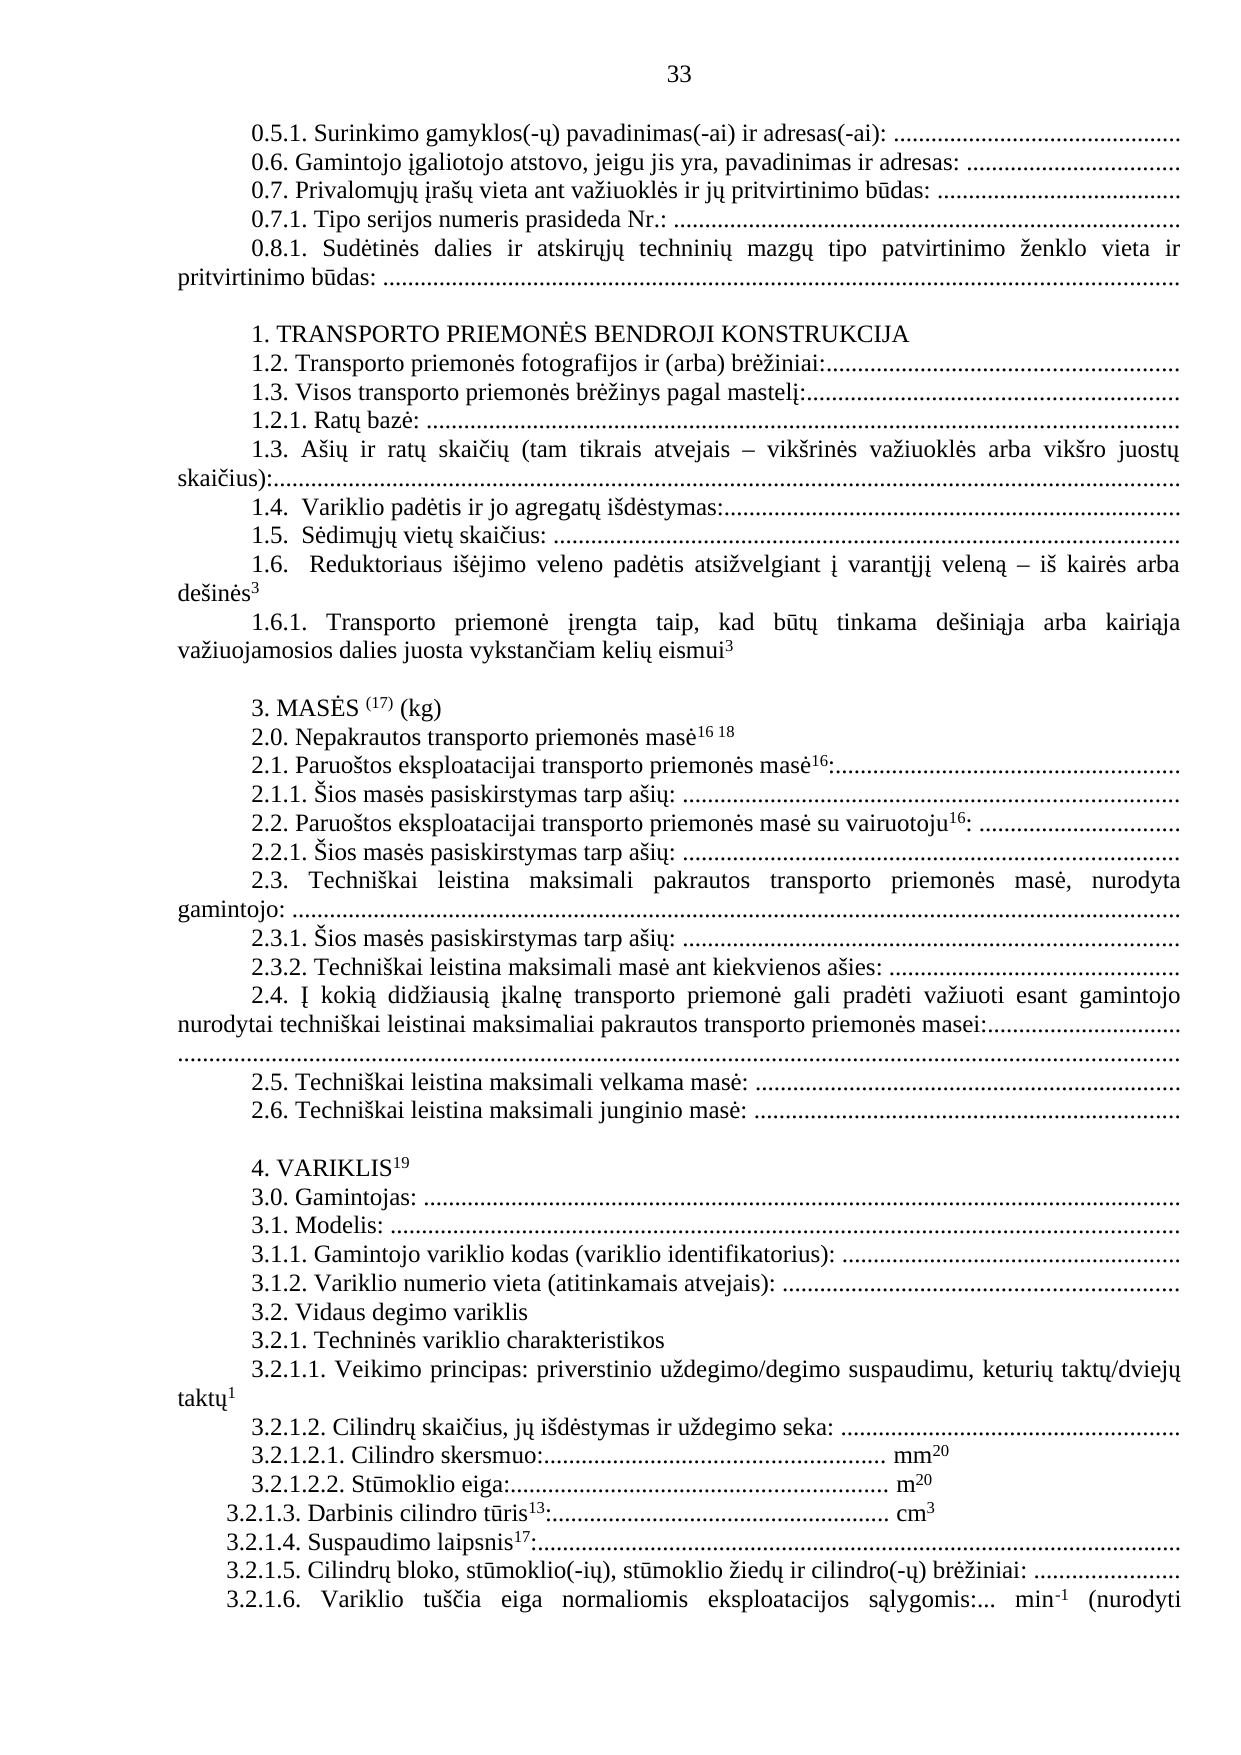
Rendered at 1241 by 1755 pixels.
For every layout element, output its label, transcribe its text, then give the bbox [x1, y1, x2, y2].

text 0.8.1. Sudėtinės dalies ir atskirųjų techninių mazgų tipo patvirtinimo ženklo vieta ir pritvirtinimo būdas: [177, 233, 1181, 291]
text 3.2.1.5. Cilindrų bloko, stūmoklio(-ių), stūmoklio žiedų ir cilindro(-ų) brėžiniai: [152, 1556, 1181, 1584]
text 2.3. Techniškai leistina maksimali pakrautos transporto priemonės masė, nurodyta gamintojo: [177, 866, 1181, 923]
text 4. VARIKLIS19 [177, 1153, 1181, 1182]
text 2.4. Į kokią didžiausią įkalnę transporto priemonė gali pradėti važiuoti esant gamintojo nurodytai techniškai leistinai maksimaliai pakrautos transporto priemonės masei: [177, 981, 1181, 1067]
text 3.2.1.2. Cilindrų skaičius, jų išdėstymas ir uždegimo seka: [177, 1412, 1181, 1441]
text 1.6.1. Transporto priemonė įrengta taip, kad būtų tinkama dešiniąja arba kairiąja važiuojamosios dalies juosta vykstančiam kelių eismui3 [177, 607, 1181, 664]
text 3.0. Gamintojas: [177, 1182, 1181, 1211]
text 1.2. Transporto priemonės fotografijos ir (arba) brėžiniai: [177, 348, 1181, 377]
text 0.6. Gamintojo įgaliotojo atstovo, jeigu jis yra, pavadinimas ir adresas: [177, 147, 1181, 176]
text 1.6. Reduktoriaus išėjimo veleno padėtis atsižvelgiant į varantįjį veleną – iš kairės arba dešinės3 [177, 549, 1181, 607]
text 2.6. Techniškai leistina maksimali junginio masė: [177, 1096, 1181, 1124]
text 3.1. Modelis: [177, 1211, 1181, 1239]
text 2.0. Nepakrautos transporto priemonės masė16 18 [177, 722, 1181, 751]
text 3.2.1.4. Suspaudimo laipsnis17: [152, 1527, 1181, 1556]
text 3.2.1.2.1. Cilindro skersmuo: mm20 [177, 1441, 1181, 1469]
text 2.2. Paruoštos eksploatacijai transporto priemonės masė su vairuotoju16: [177, 808, 1181, 837]
text 0.7. Privalomųjų įrašų vieta ant važiuoklės ir jų pritvirtinimo būdas: [177, 176, 1181, 204]
text 1.3. Ašių ir ratų skaičių (tam tikrais atvejais – vikšrinės važiuoklės arba vikšro juostų skaičius): [177, 434, 1181, 492]
text 3.2.1. Techninės variklio charakteristikos [177, 1326, 1181, 1354]
text 2.3.2. Techniškai leistina maksimali masė ant kiekvienos ašies: [177, 952, 1181, 981]
text 2.3.1. Šios masės pasiskirstymas tarp ašių: [177, 923, 1181, 952]
text 2.2.1. Šios masės pasiskirstymas tarp ašių: [177, 837, 1181, 866]
text 3.2.1.1. Veikimo principas: priverstinio uždegimo/degimo suspaudimu, keturių taktų/dviejų taktų1 [177, 1354, 1181, 1412]
text 3. MASĖS (17) (kg) [177, 693, 1181, 722]
text 3.2.1.2.2. Stūmoklio eiga: m20 [177, 1469, 1181, 1498]
text 1.4. Variklio padėtis ir jo agregatų išdėstymas: [177, 492, 1181, 521]
text 3.2.1.6. Variklio tuščia eiga normaliomis eksploatacijos sąlygomis:... min-1 (nurodyti [152, 1584, 1181, 1613]
text 1.2.1. Ratų bazė: [177, 406, 1181, 434]
text 3.1.2. Variklio numerio vieta (atitinkamais atvejais): [177, 1268, 1181, 1297]
text 3.2.1.3. Darbinis cilindro tūris13: cm3 [152, 1498, 1181, 1527]
text 2.1. Paruoštos eksploatacijai transporto priemonės masė16: [177, 751, 1181, 779]
text 1. TRANSPORTO PRIEMONĖS BENDROJI KONSTRUKCIJA [177, 319, 1181, 348]
text 0.7.1. Tipo serijos numeris prasideda Nr.: [177, 204, 1181, 233]
text 2.5. Techniškai leistina maksimali velkama masė: [177, 1067, 1181, 1096]
text 1.3. Visos transporto priemonės brėžinys pagal mastelį: [177, 377, 1181, 406]
text 0.5.1. Surinkimo gamyklos(-ų) pavadinimas(-ai) ir adresas(-ai): [177, 118, 1181, 147]
text 1.5. Sėdimųjų vietų skaičius: [177, 521, 1181, 549]
text 2.1.1. Šios masės pasiskirstymas tarp ašių: [177, 779, 1181, 808]
text 3.2. Vidaus degimo variklis [177, 1297, 1181, 1326]
text 3.1.1. Gamintojo variklio kodas (variklio identifikatorius): [177, 1239, 1181, 1268]
